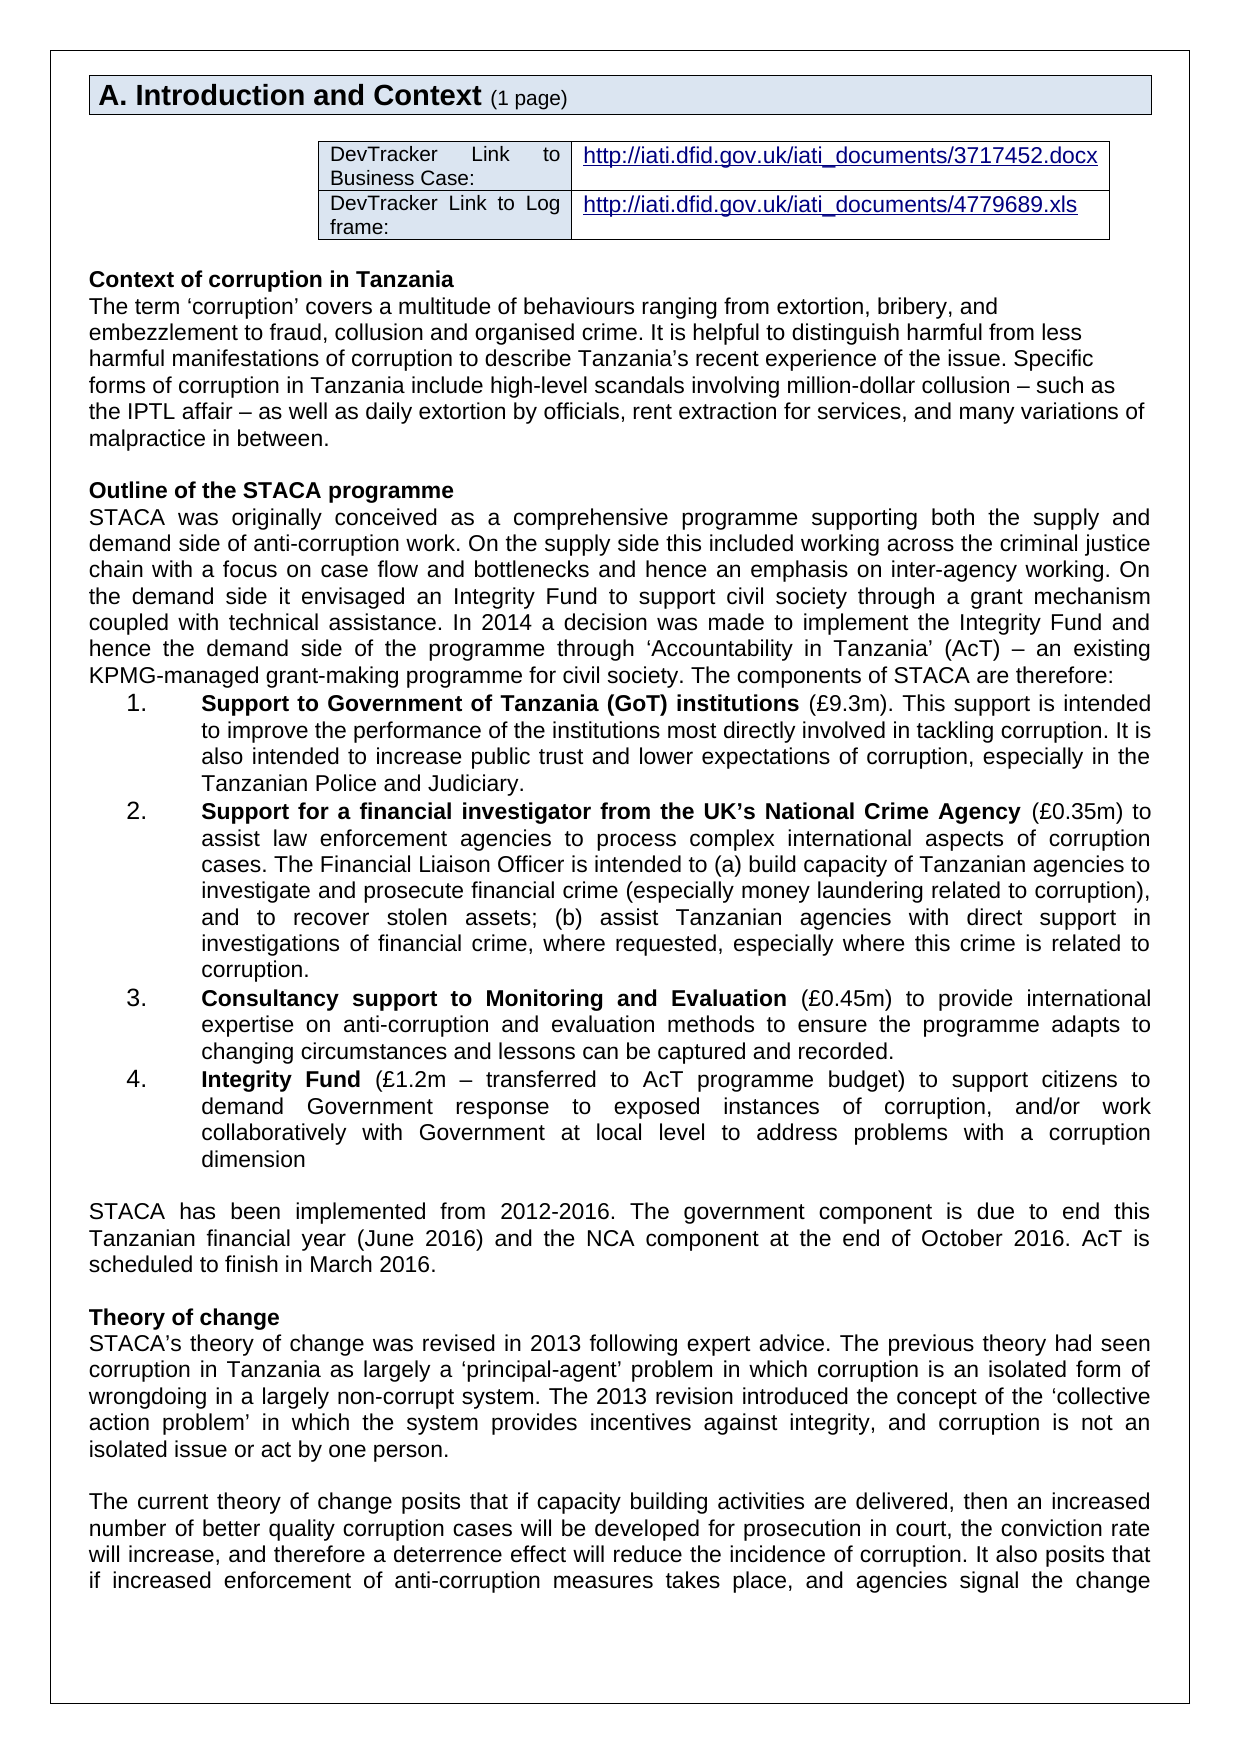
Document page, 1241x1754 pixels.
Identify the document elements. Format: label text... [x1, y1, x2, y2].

list Support to Government of Tanzania (GoT) institutions (£9.3m). This support is intended to improve the performance of the institutions most directly involved in tackling corruption. It is also intended to increase public trust and lower expectations of corruption, especially in the Tanzanian Police and Judiciary. [126, 688, 1152, 796]
table_header http://iati.dfid.gov.uk/iati_documents/3717452.docx [572, 142, 1109, 190]
list Integrity Fund (£1.2m – transferred to AcT programme budget) to support citizens to demand Government response to exposed instances of corruption, and/or work collaboratively with Government at local level to address problems with a corruption dimension [126, 1064, 1152, 1172]
text STACA’s theory of change was revised in 2013 following expert advice. The previous theory had seen corruption in Tanzania as largely a ‘principal-agent’ problem in which corruption is an isolated form of wrongdoing in a largely non-corrupt system. The 2013 revision introduced the concept of the ‘collective action problem’ in which the system provides incentives against integrity, and corruption is not an isolated issue or act by one person. [89, 1330, 1152, 1462]
text Outline of the STACA programme [89, 477, 1152, 503]
text The current theory of change posits that if capacity building activities are delivered, then an increased number of better quality corruption cases will be developed for prosecution in court, the conviction rate will increase, and therefore a deterrence effect will reduce the incidence of corruption. It also posits that if increased enforcement of anti-corruption measures takes place, and agencies signal the change [89, 1488, 1152, 1594]
text STACA was originally conceived as a comprehensive programme supporting both the supply and demand side of anti-corruption work. On the supply side this included working across the criminal justice chain with a focus on case flow and bottlenecks and hence an emphasis on inter-agency working. On the demand side it envisaged an Integrity Fund to support civil society through a grant mechanism coupled with technical assistance. In 2014 a decision was made to implement the Integrity Fund and hence the demand side of the programme through ‘Accountability in Tanzania’ (AcT) – an existing KPMG-managed grant-making programme for civil society. The components of STACA are therefore: [89, 503, 1152, 688]
list Support for a financial investigator from the UK’s National Crime Agency (£0.35m) to assist law enforcement agencies to process complex international aspects of corruption cases. The Financial Liaison Officer is intended to (a) build capacity of Tanzanian agencies to investigate and prosecute financial crime (especially money laundering related to corruption), and to recover stolen assets; (b) assist Tanzanian agencies with direct support in investigations of financial crime, where requested, especially where this crime is related to corruption. [126, 796, 1152, 983]
text STACA has been implemented from 2012-2016. The government component is due to end this Tanzanian financial year (June 2016) and the NCA component at the end of October 2016. AcT is scheduled to finish in March 2016. [89, 1198, 1152, 1277]
table_cell DevTracker Link to Log frame: [319, 191, 571, 239]
text Context of corruption in Tanzania [89, 266, 1152, 293]
table_cell http://iati.dfid.gov.uk/iati_documents/4779689.xls [572, 191, 1109, 239]
text A. Introduction and Context (1 page) [90, 76, 1151, 114]
text Theory of change [89, 1304, 1152, 1330]
list Consultancy support to Monitoring and Evaluation (£0.45m) to provide international expertise on anti-corruption and evaluation methods to ensure the programme adapts to changing circumstances and lessons can be captured and recorded. [126, 983, 1152, 1064]
text The term ‘corruption’ covers a multitude of behaviours ranging from extortion, bribery, and embezzlement to fraud, collusion and organised crime. It is helpful to distinguish harmful from less harmful manifestations of corruption to describe Tanzania’s recent experience of the issue. Specific forms of corruption in Tanzania include high-level scandals involving million-dollar collusion – such as the IPTL affair – as well as daily extortion by officials, rent extraction for services, and many variations of malpractice in between. [89, 293, 1152, 451]
table_header DevTracker Link to Business Case: [319, 142, 571, 190]
